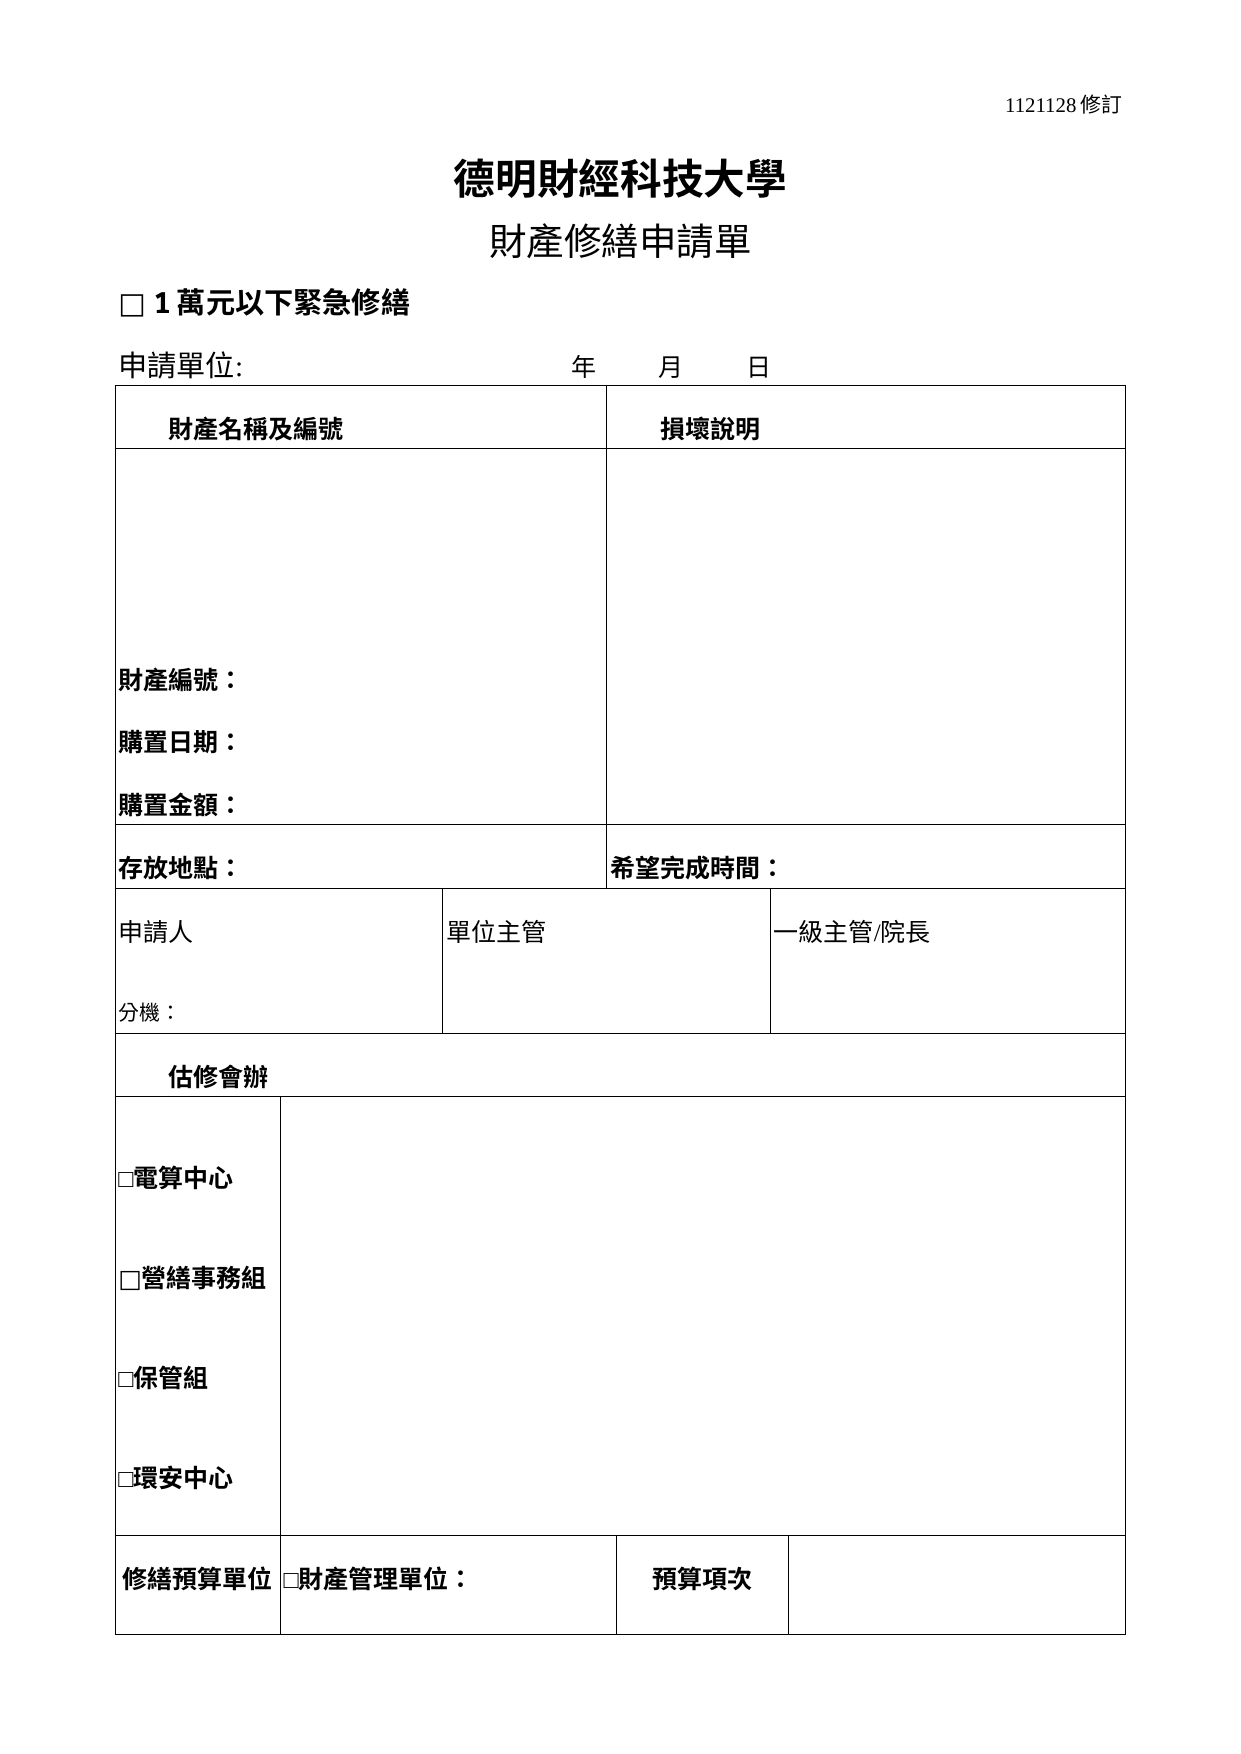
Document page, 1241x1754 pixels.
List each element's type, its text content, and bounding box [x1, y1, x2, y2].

table_cell 希望完成時間： [607, 825, 1125, 888]
text □ 1萬元以下緊急修繕 [118, 260, 1122, 322]
table_cell [789, 1536, 1125, 1634]
table_cell [281, 1097, 1125, 1535]
table_cell 估修會辦 [116, 1034, 1125, 1096]
table_cell 存放地點： [116, 825, 606, 888]
table_cell 單位主管 [443, 889, 770, 1033]
table_header 損壞說明 [607, 386, 1125, 448]
table_cell 財產編號： 購置日期： 購置金額： [116, 449, 606, 824]
table_cell 修繕預算單位 [116, 1536, 280, 1634]
table_cell 申請人 分機： [116, 889, 442, 1033]
table_cell 一級主管/院長 [771, 889, 1125, 1033]
table_cell [607, 449, 1125, 824]
table_cell □財產管理單位： [281, 1536, 616, 1634]
table_cell 預算項次 [617, 1536, 788, 1634]
table_header 財產名稱及編號 [116, 386, 606, 448]
text 財產修繕申請單 [118, 197, 1122, 260]
text 申請單位: 年 月 日 [118, 322, 1122, 385]
text 德明財經科技大學 [118, 135, 1122, 197]
table_cell □電算中心 □營繕事務組 □保管組 □環安中心 [116, 1097, 280, 1535]
